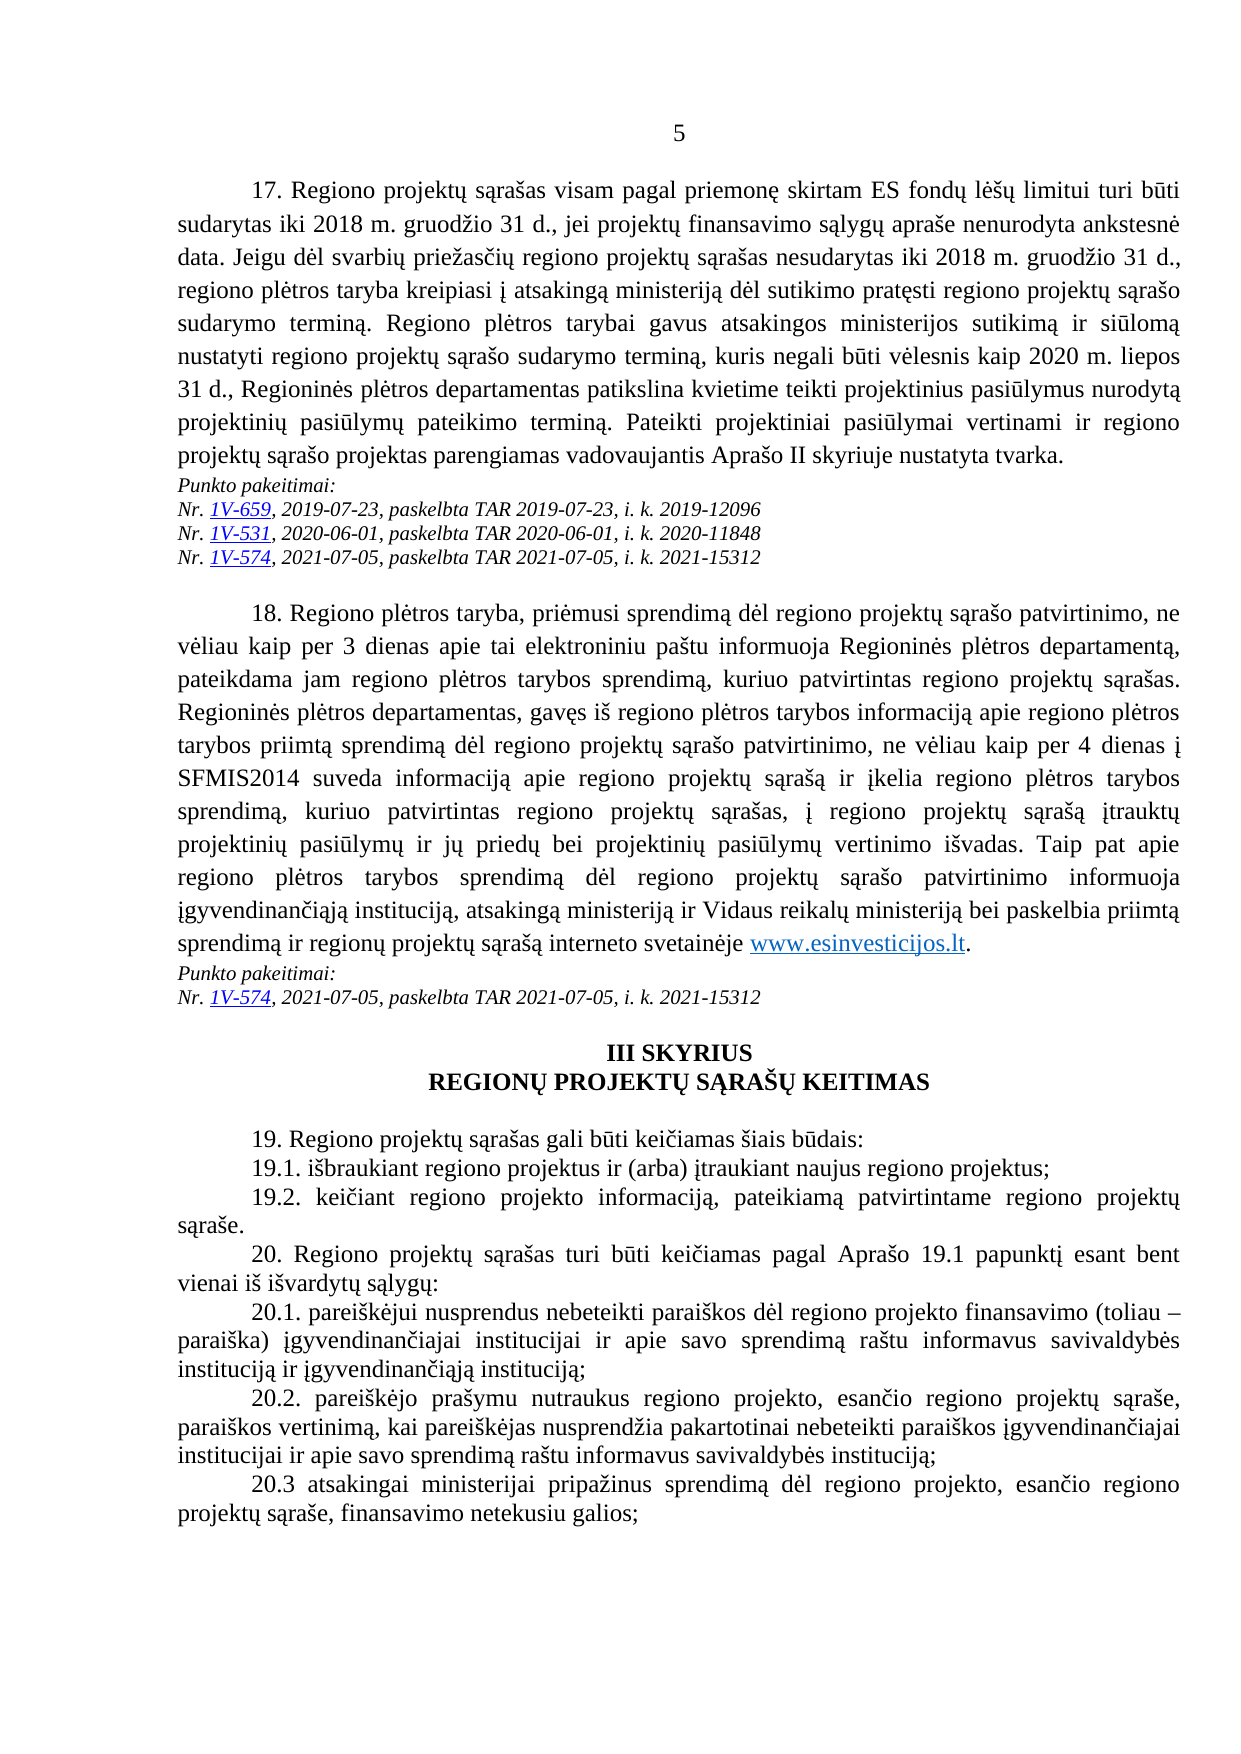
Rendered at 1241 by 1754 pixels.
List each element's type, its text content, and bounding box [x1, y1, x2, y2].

text 19.1. išbraukiant regiono projektus ir (arba) įtraukiant naujus regiono projektus; [177, 1153, 1181, 1182]
text 20.1. pareiškėjui nusprendus nebeteikti paraiškos dėl regiono projekto finansavimo (toliau – paraiška) įgyvendinančiajai institucijai ir apie savo sprendimą raštu informavus savivaldybės instituciją ir įgyvendinančiąją instituciją; [177, 1297, 1181, 1383]
text III SKYRIUS [177, 1038, 1181, 1067]
text 20. Regiono projektų sąrašas turi būti keičiamas pagal Aprašo 19.1 papunktį esant bent vienai iš išvardytų sąlygų: [177, 1239, 1181, 1297]
text Nr. 1V-574, 2021-07-05, paskelbta TAR 2021-07-05, i. k. 2021-15312 [177, 545, 1181, 569]
text Punkto pakeitimai: [177, 473, 1181, 497]
text 18. Regiono plėtros taryba, priėmusi sprendimą dėl regiono projektų sąrašo patvirtinimo, ne vėliau kaip per 3 dienas apie tai elektroniniu paštu informuoja Regioninės plėtros departamentą, pateikdama jam regiono plėtros tarybos sprendimą, kuriuo patvirtintas regiono projektų sąrašas. Regioninės plėtros departamentas, gavęs iš regiono plėtros tarybos informaciją apie regiono plėtros tarybos priimtą sprendimą dėl regiono projektų sąrašo patvirtinimo, ne vėliau kaip per 4 dienas į SFMIS2014 suveda informaciją apie regiono projektų sąrašą ir įkelia regiono plėtros tarybos sprendimą, kuriuo patvirtintas regiono projektų sąrašas, į regiono projektų sąrašą įtrauktų projektinių pasiūlymų ir jų priedų bei projektinių pasiūlymų vertinimo išvadas. Taip pat apie regiono plėtros tarybos sprendimą dėl regiono projektų sąrašo patvirtinimo informuoja įgyvendinančiąją instituciją, atsakingą ministeriją ir Vidaus reikalų ministeriją bei paskelbia priimtą sprendimą ir regionų projektų sąrašą interneto svetainėje www.esinvesticijos.lt. [177, 598, 1181, 957]
text 19. Regiono projektų sąrašas gali būti keičiamas šiais būdais: [177, 1124, 1181, 1153]
text Nr. 1V-659, 2019-07-23, paskelbta TAR 2019-07-23, i. k. 2019-12096 [177, 497, 1181, 521]
text 20.3 atsakingai ministerijai pripažinus sprendimą dėl regiono projekto, esančio regiono projektų sąraše, finansavimo netekusiu galios; [177, 1469, 1181, 1527]
text Punkto pakeitimai: [177, 961, 1181, 985]
text 17. Regiono projektų sąrašas visam pagal priemonę skirtam ES fondų lėšų limitui turi būti sudarytas iki 2018 m. gruodžio 31 d., jei projektų finansavimo sąlygų apraše nenurodyta ankstesnė data. Jeigu dėl svarbių priežasčių regiono projektų sąrašas nesudarytas iki 2018 m. gruodžio 31 d., regiono plėtros taryba kreipiasi į atsakingą ministeriją dėl sutikimo pratęsti regiono projektų sąrašo sudarymo terminą. Regiono plėtros tarybai gavus atsakingos ministerijos sutikimą ir siūlomą nustatyti regiono projektų sąrašo sudarymo terminą, kuris negali būti vėlesnis kaip 2020 m. liepos 31 d., Regioninės plėtros departamentas patikslina kvietime teikti projektinius pasiūlymus nurodytą projektinių pasiūlymų pateikimo terminą. Pateikti projektiniai pasiūlymai vertinami ir regiono projektų sąrašo projektas parengiamas vadovaujantis Aprašo II skyriuje nustatyta tvarka. [177, 176, 1181, 468]
text REGIONŲ PROJEKTŲ SĄRAŠŲ KEITIMAS [177, 1067, 1181, 1095]
text 20.2. pareiškėjo prašymu nutraukus regiono projekto, esančio regiono projektų sąraše, paraiškos vertinimą, kai pareiškėjas nusprendžia pakartotinai nebeteikti paraiškos įgyvendinančiajai institucijai ir apie savo sprendimą raštu informavus savivaldybės instituciją; [177, 1383, 1181, 1469]
text 19.2. keičiant regiono projekto informaciją, pateikiamą patvirtintame regiono projektų sąraše. [177, 1182, 1181, 1239]
text Nr. 1V-574, 2021-07-05, paskelbta TAR 2021-07-05, i. k. 2021-15312 [177, 985, 1181, 1009]
text Nr. 1V-531, 2020-06-01, paskelbta TAR 2020-06-01, i. k. 2020-11848 [177, 521, 1181, 545]
